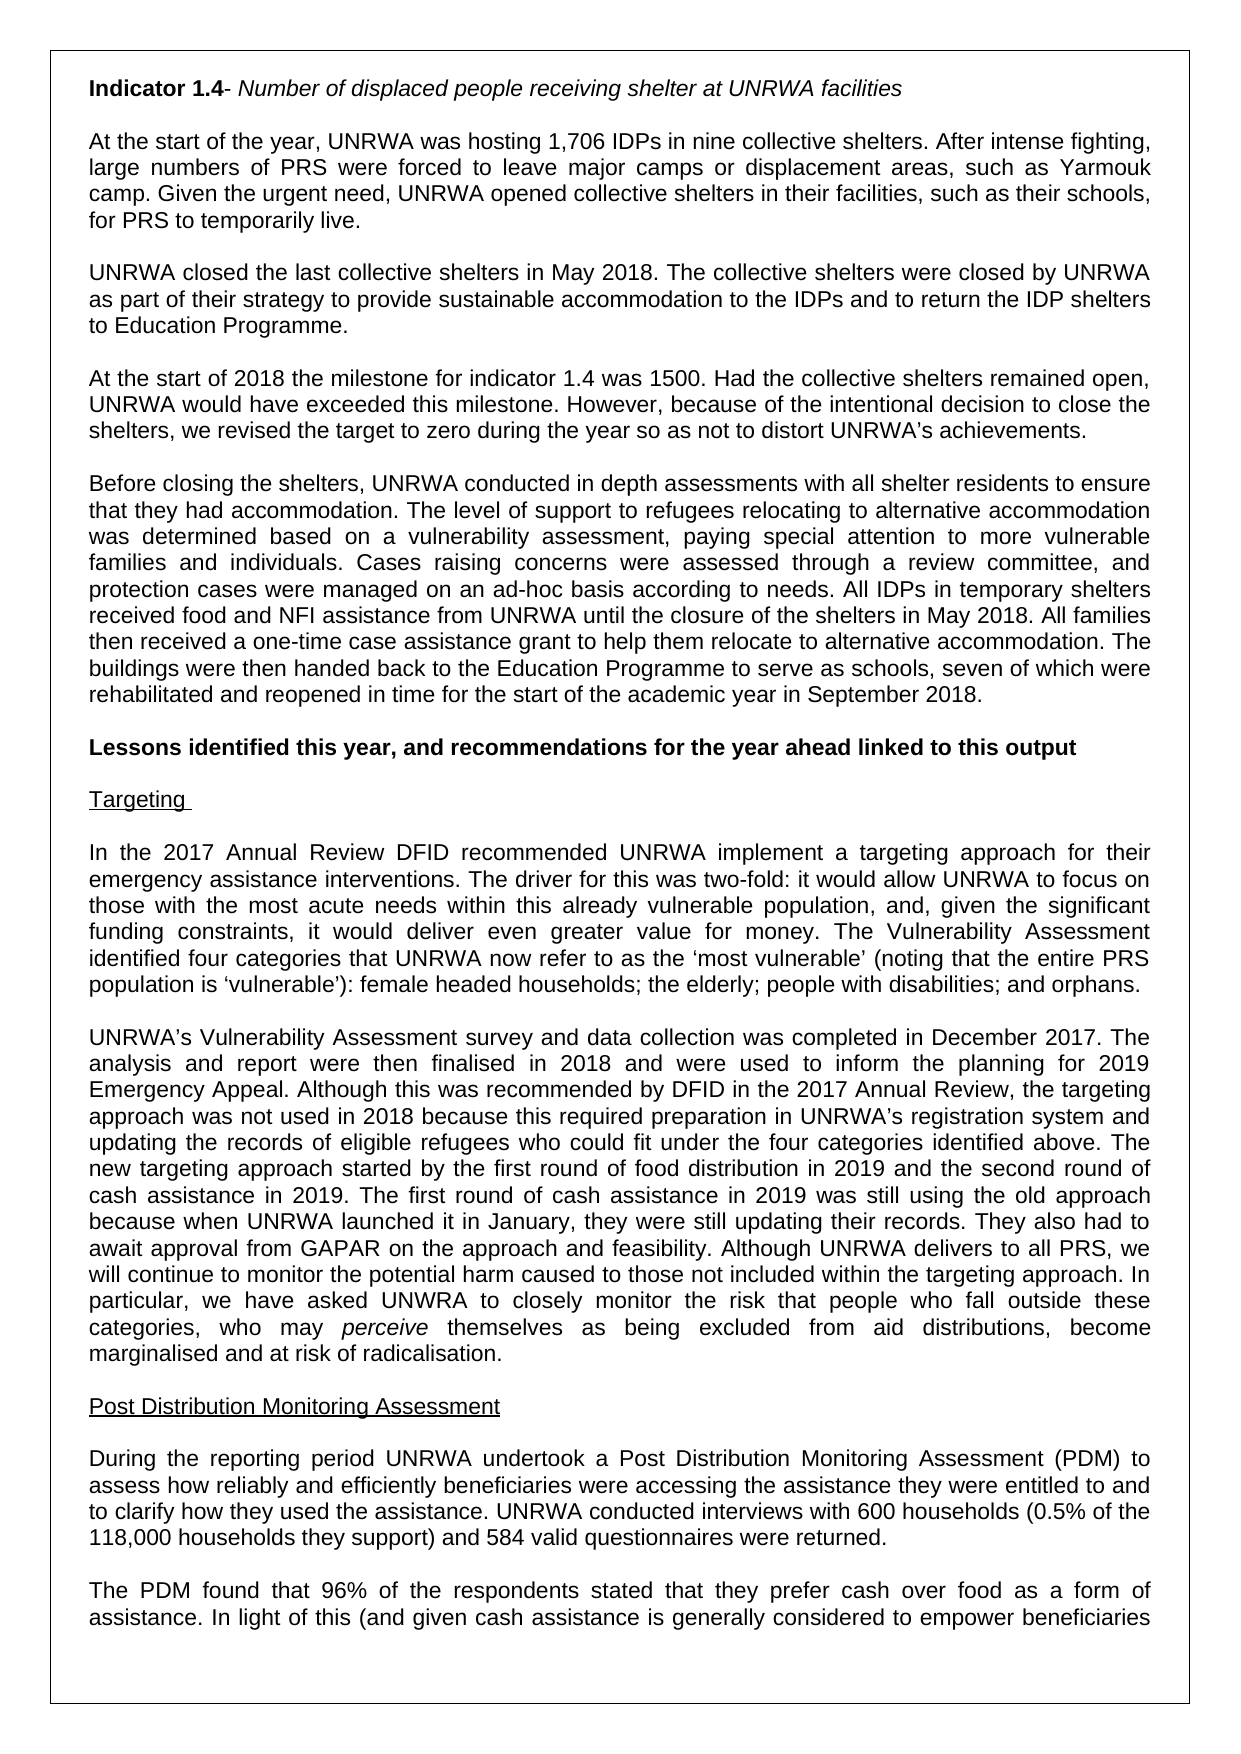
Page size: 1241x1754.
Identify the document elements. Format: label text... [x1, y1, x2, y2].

text At the start of the year, UNRWA was hosting 1,706 IDPs in nine collective shelters. After intense fighting, large numbers of PRS were forced to leave major camps or displacement areas, such as Yarmouk camp. Given the urgent need, UNRWA opened collective shelters in their facilities, such as their schools, for PRS to temporarily live. [89, 128, 1152, 233]
text Post Distribution Monitoring Assessment [89, 1393, 1152, 1419]
text During the reporting period UNRWA undertook a Post Distribution Monitoring Assessment (PDM) to assess how reliably and efficiently beneficiaries were accessing the assistance they were entitled to and to clarify how they used the assistance. UNRWA conducted interviews with 600 households (0.5% of the 118,000 households they support) and 584 valid questionnaires were returned. [89, 1445, 1152, 1551]
text At the start of 2018 the milestone for indicator 1.4 was 1500. Had the collective shelters remained open, UNRWA would have exceeded this milestone. However, because of the intentional decision to close the shelters, we revised the target to zero during the year so as not to distort UNRWA’s achievements. [89, 365, 1152, 444]
text Lessons identified this year, and recommendations for the year ahead linked to this output [89, 734, 1152, 760]
text UNRWA closed the last collective shelters in May 2018. The collective shelters were closed by UNRWA as part of their strategy to provide sustainable accommodation to the IDPs and to return the IDP shelters to Education Programme. [89, 259, 1152, 338]
text In the 2017 Annual Review DFID recommended UNRWA implement a targeting approach for their emergency assistance interventions. The driver for this was two-fold: it would allow UNRWA to focus on those with the most acute needs within this already vulnerable population, and, given the significant funding constraints, it would deliver even greater value for money. The Vulnerability Assessment identified four categories that UNRWA now refer to as the ‘most vulnerable’ (noting that the entire PRS population is ‘vulnerable’): female headed households; the elderly; people with disabilities; and orphans. [89, 839, 1152, 997]
text UNRWA’s Vulnerability Assessment survey and data collection was completed in December 2017. The analysis and report were then finalised in 2018 and were used to inform the planning for 2019 Emergency Appeal. Although this was recommended by DFID in the 2017 Annual Review, the targeting approach was not used in 2018 because this required preparation in UNRWA’s registration system and updating the records of eligible refugees who could fit under the four categories identified above. The new targeting approach started by the first round of food distribution in 2019 and the second round of cash assistance in 2019. The first round of cash assistance in 2019 was still using the old approach because when UNRWA launched it in January, they were still updating their records. They also had to await approval from GAPAR on the approach and feasibility. Although UNRWA delivers to all PRS, we will continue to monitor the potential harm caused to those not included within the targeting approach. In particular, we have asked UNWRA to closely monitor the risk that people who fall outside these categories, who may perceive themselves as being excluded from aid distributions, become marginalised and at risk of radicalisation. [89, 1024, 1152, 1366]
text Targeting [89, 786, 1152, 813]
text Before closing the shelters, UNRWA conducted in depth assessments with all shelter residents to ensure that they had accommodation. The level of support to refugees relocating to alternative accommodation was determined based on a vulnerability assessment, paying special attention to more vulnerable families and individuals. Cases raising concerns were assessed through a review committee, and protection cases were managed on an ad-hoc basis according to needs. All IDPs in temporary shelters received food and NFI assistance from UNRWA until the closure of the shelters in May 2018. All families then received a one-time case assistance grant to help them relocate to alternative accommodation. The buildings were then handed back to the Education Programme to serve as schools, seven of which were rehabilitated and reopened in time for the start of the academic year in September 2018. [89, 470, 1152, 707]
text Indicator 1.4- Number of displaced people receiving shelter at UNRWA facilities [89, 75, 1152, 101]
text The PDM found that 96% of the respondents stated that they prefer cash over food as a form of assistance. In light of this (and given cash assistance is generally considered to empower beneficiaries [89, 1577, 1152, 1630]
